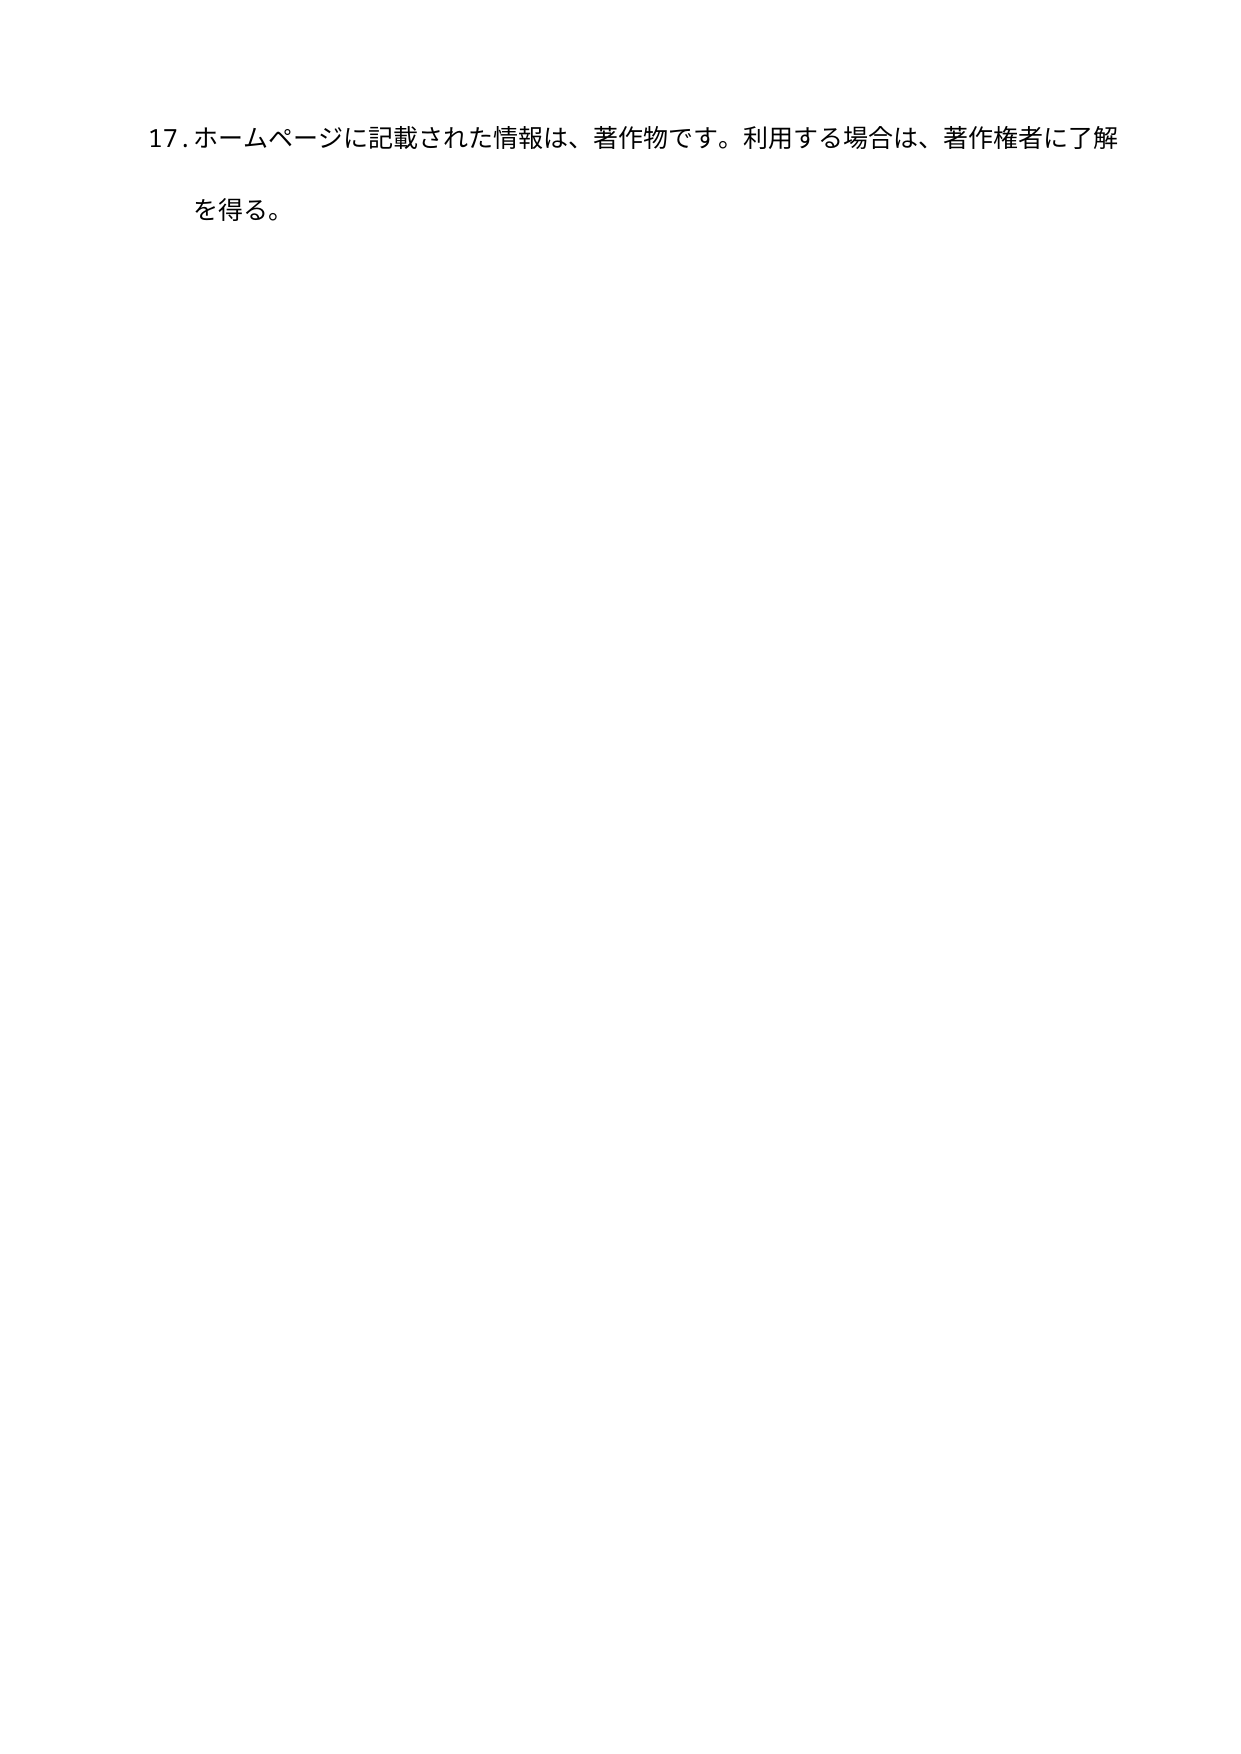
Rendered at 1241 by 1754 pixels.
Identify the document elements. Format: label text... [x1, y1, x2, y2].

list ホームページに記載された情報は、著作物です。利用する場合は、著作権者に了解を得る。 [148, 118, 1122, 227]
